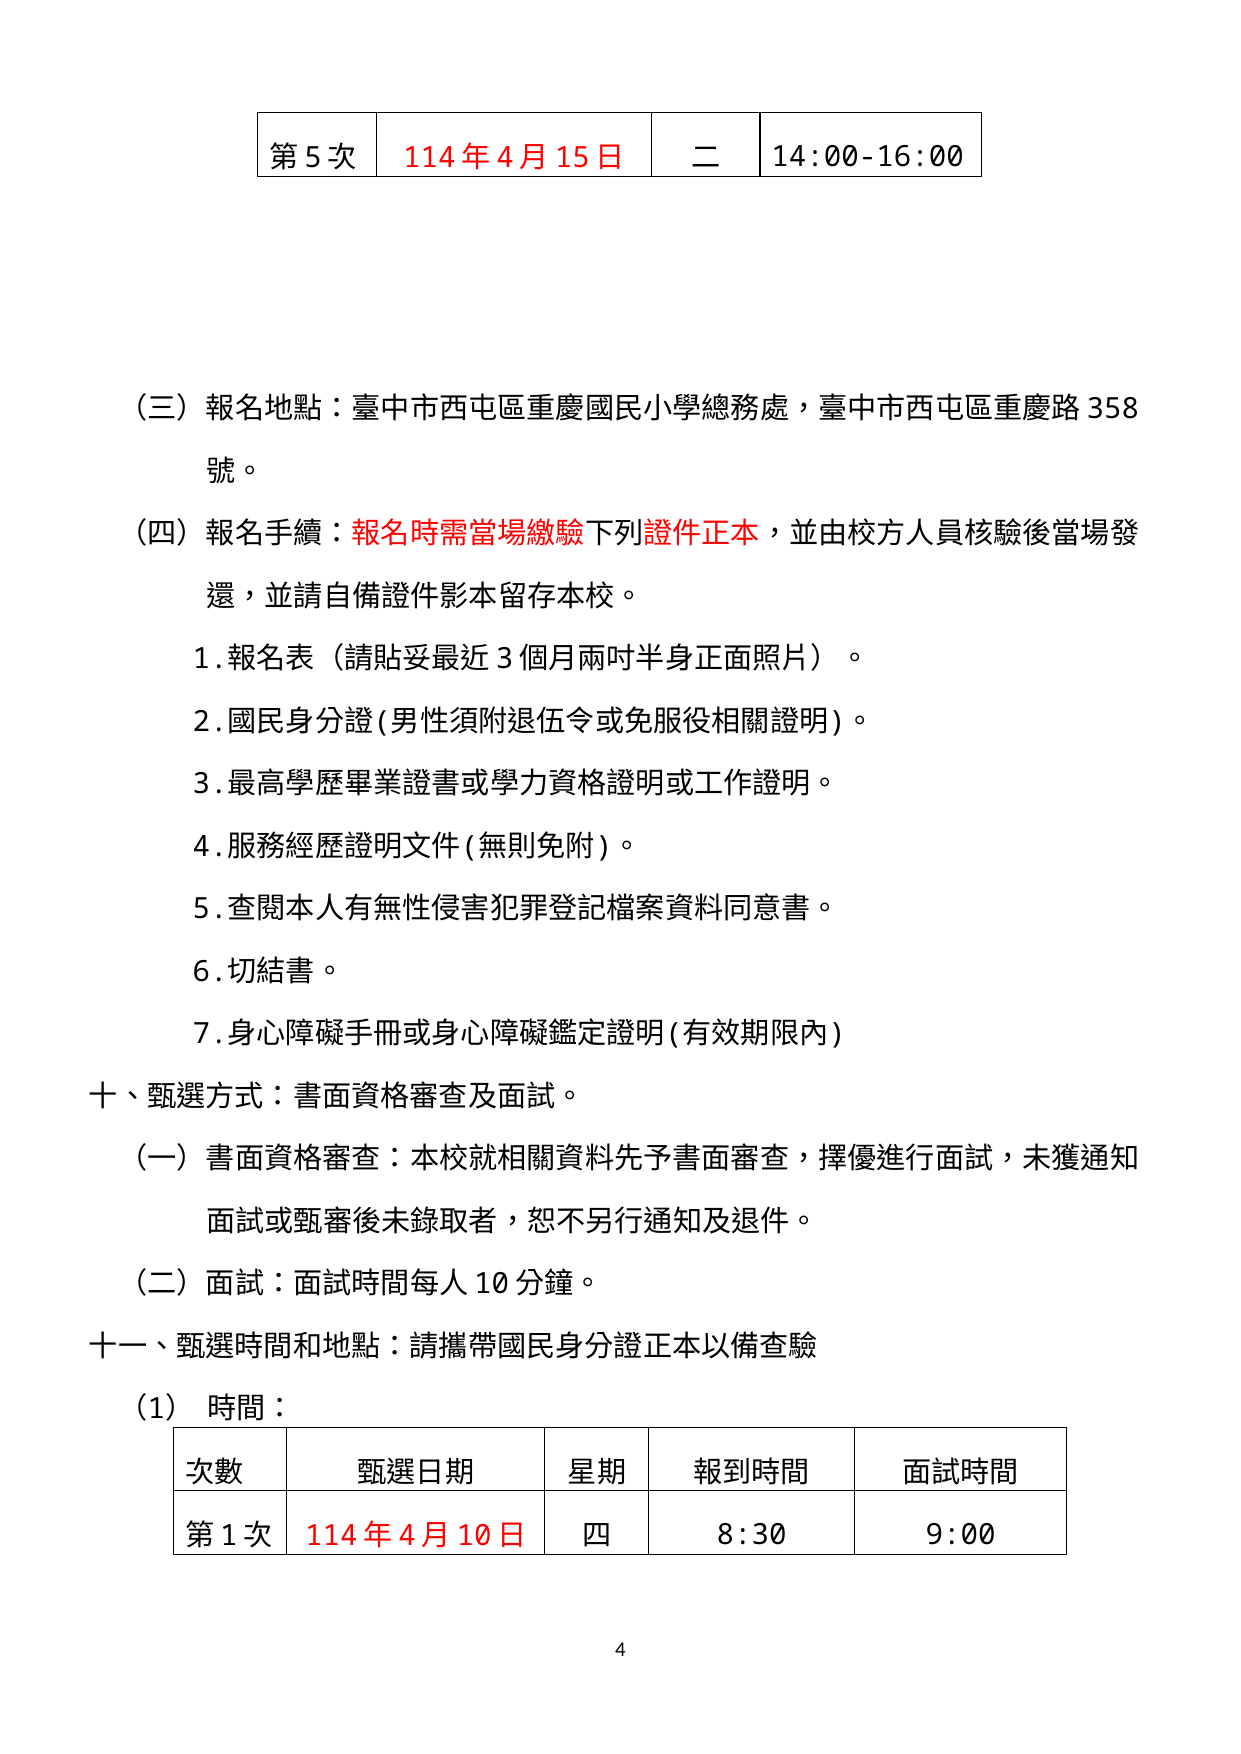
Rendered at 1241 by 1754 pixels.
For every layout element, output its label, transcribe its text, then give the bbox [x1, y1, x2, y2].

text 1.報名表（請貼妥最近3個月兩吋半身正面照片）。 [192, 614, 1152, 677]
table_cell 14:00-16:00 [761, 113, 981, 176]
text 十、甄選方式：書面資格審查及面試。 [89, 1052, 1152, 1114]
table_cell 第1次 [174, 1491, 286, 1554]
table_cell 二 [652, 113, 759, 176]
table_cell 114年4月15日 [377, 113, 651, 176]
text 7.身心障礙手冊或身心障礙鑑定證明(有效期限內) [192, 989, 1152, 1052]
text 6.切結書。 [192, 927, 1152, 989]
list 時間： [118, 1364, 1152, 1427]
table_cell 9:00 [855, 1491, 1066, 1554]
table_header 星期 [545, 1428, 648, 1490]
text 4.服務經歷證明文件(無則免附)。 [192, 802, 1152, 864]
text （四）報名手續：報名時需當場繳驗下列證件正本，並由校方人員核驗後當場發還，並請自備證件影本留存本校。 [118, 489, 1152, 614]
table_header 報到時間 [649, 1428, 854, 1490]
table_header 甄選日期 [287, 1428, 544, 1490]
table_cell 第5次 [258, 113, 376, 176]
table_cell 8:30 [649, 1491, 854, 1554]
text 5.查閱本人有無性侵害犯罪登記檔案資料同意書。 [192, 864, 1152, 927]
text （二）面試：面試時間每人10分鐘。 [118, 1239, 1152, 1302]
table_header 面試時間 [855, 1428, 1066, 1490]
text 2.國民身分證(男性須附退伍令或免服役相關證明)。 [192, 677, 1152, 739]
table_cell 114年4月10日 [287, 1491, 544, 1554]
table_cell 四 [545, 1491, 648, 1554]
text 3.最高學歷畢業證書或學力資格證明或工作證明。 [192, 739, 1152, 802]
text 十一、甄選時間和地點：請攜帶國民身分證正本以備查驗 [89, 1302, 1152, 1364]
text （一）書面資格審查：本校就相關資料先予書面審查，擇優進行面試，未獲通知面試或甄審後未錄取者，恕不另行通知及退件。 [118, 1114, 1152, 1239]
table_header 次數 [174, 1428, 286, 1490]
text （三）報名地點：臺中市西屯區重慶國民小學總務處，臺中市西屯區重慶路358號。 [118, 364, 1152, 489]
